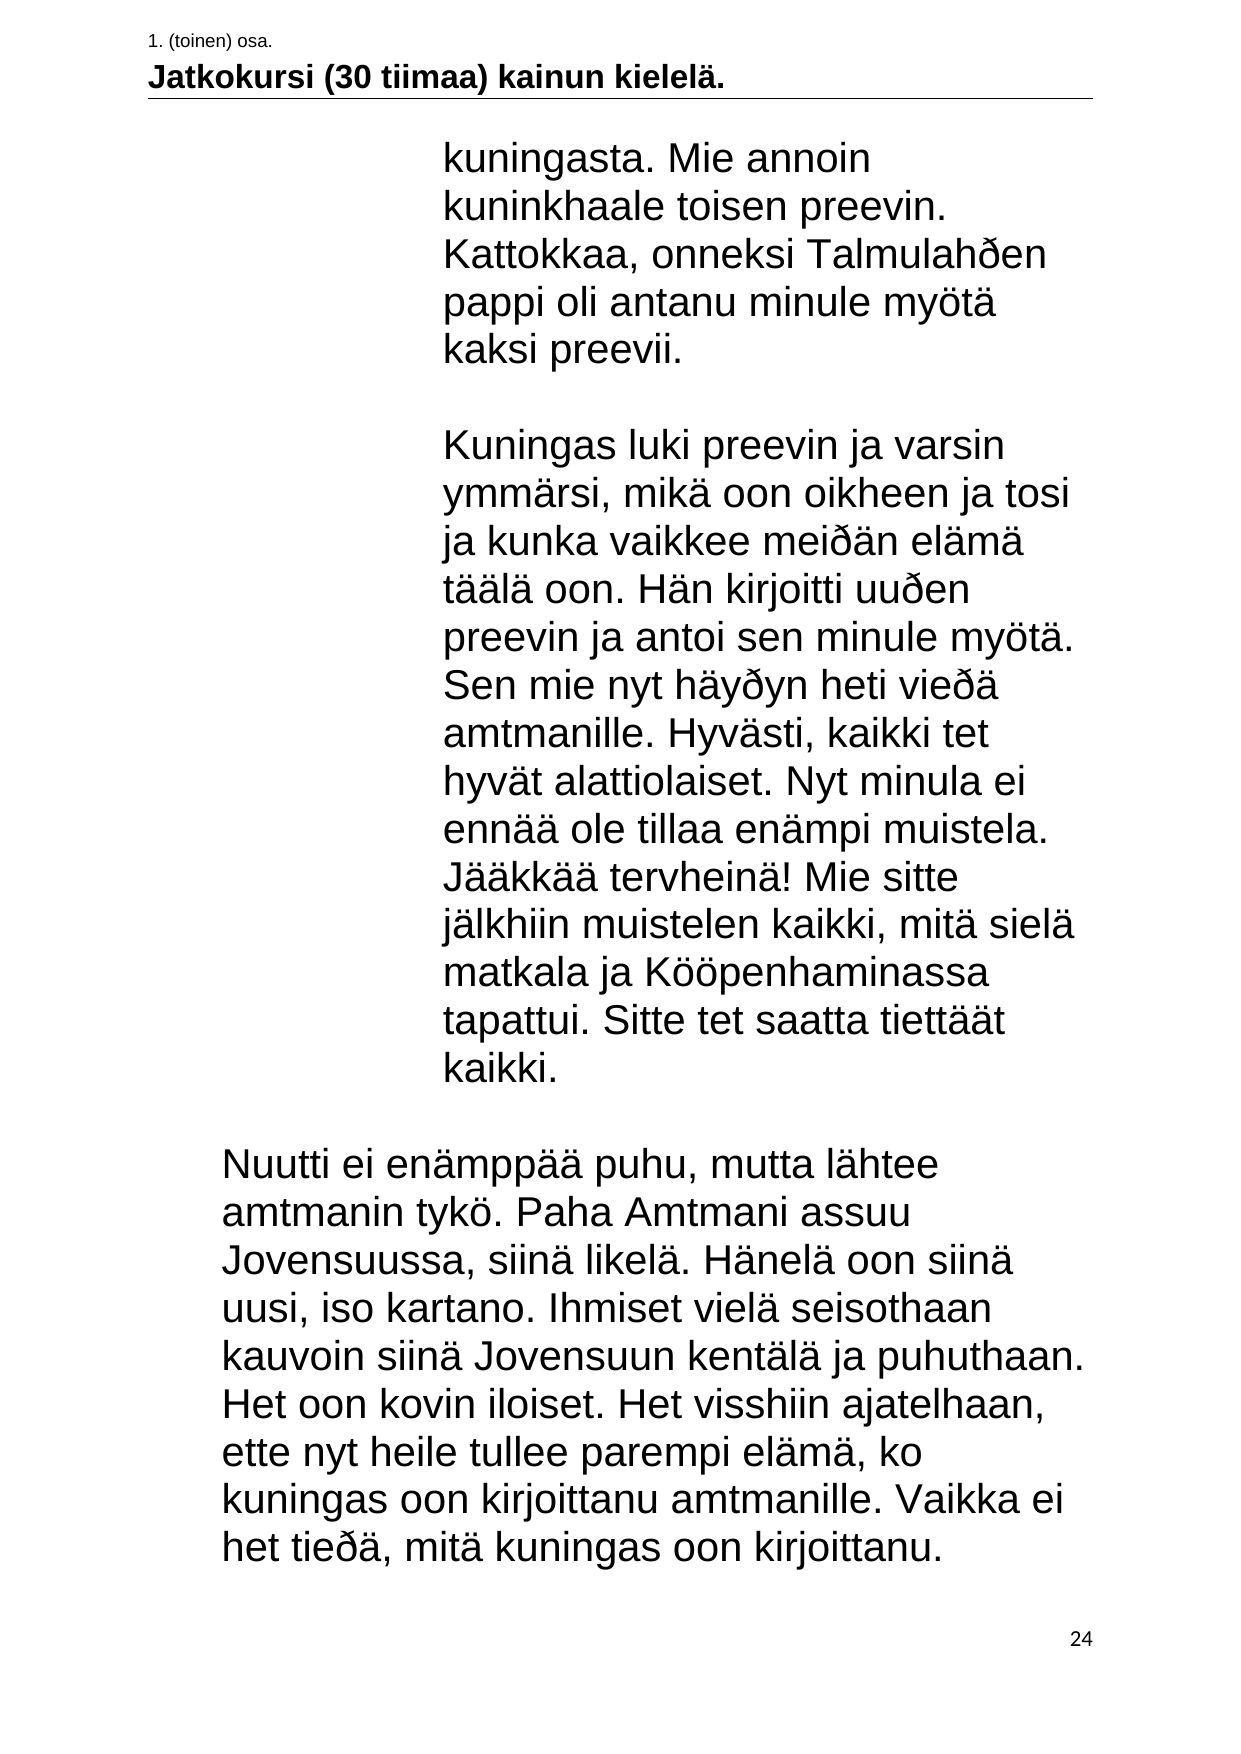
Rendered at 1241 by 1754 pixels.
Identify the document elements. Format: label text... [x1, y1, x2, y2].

text kuningasta. Mie annoin kuninkhaale toisen preevin. Kattokkaa, onneksi Talmulahðen pappi oli antanu minule myötä kaksi preevii. [221, 133, 1093, 373]
text Kuningas luki preevin ja varsin ymmärsi, mikä oon oikheen ja tosi ja kunka vaikkee meiðän elämä täälä oon. Hän kirjoitti uuðen preevin ja antoi sen minule myötä. Sen mie nyt häyðyn heti vieðä amtmanille. Hyvästi, kaikki tet hyvät alattiolaiset. Nyt minula ei ennää ole tillaa enämpi muistela. Jääkkää tervheinä! Mie sitte jälkhiin muistelen kaikki, mitä sielä matkala ja Kööpenhaminassa tapattui. Sitte tet saatta tiettäät kaikki. [443, 421, 1093, 1092]
text Nuutti ei enämppää puhu, mutta lähtee amtmanin tykö. Paha Amtmani assuu Jovensuussa, siinä likelä. Hänelä oon siinä uusi, iso kartano. Ihmiset vielä seisothaan kauvoin siinä Jovensuun kentälä ja puhuthaan. Het oon kovin iloiset. Het visshiin ajatelhaan, ette nyt heile tullee parempi elämä, ko kuningas oon kirjoittanu amtmanille. Vaikka ei het tieðä, mitä kuningas oon kirjoittanu. [221, 1139, 1093, 1571]
